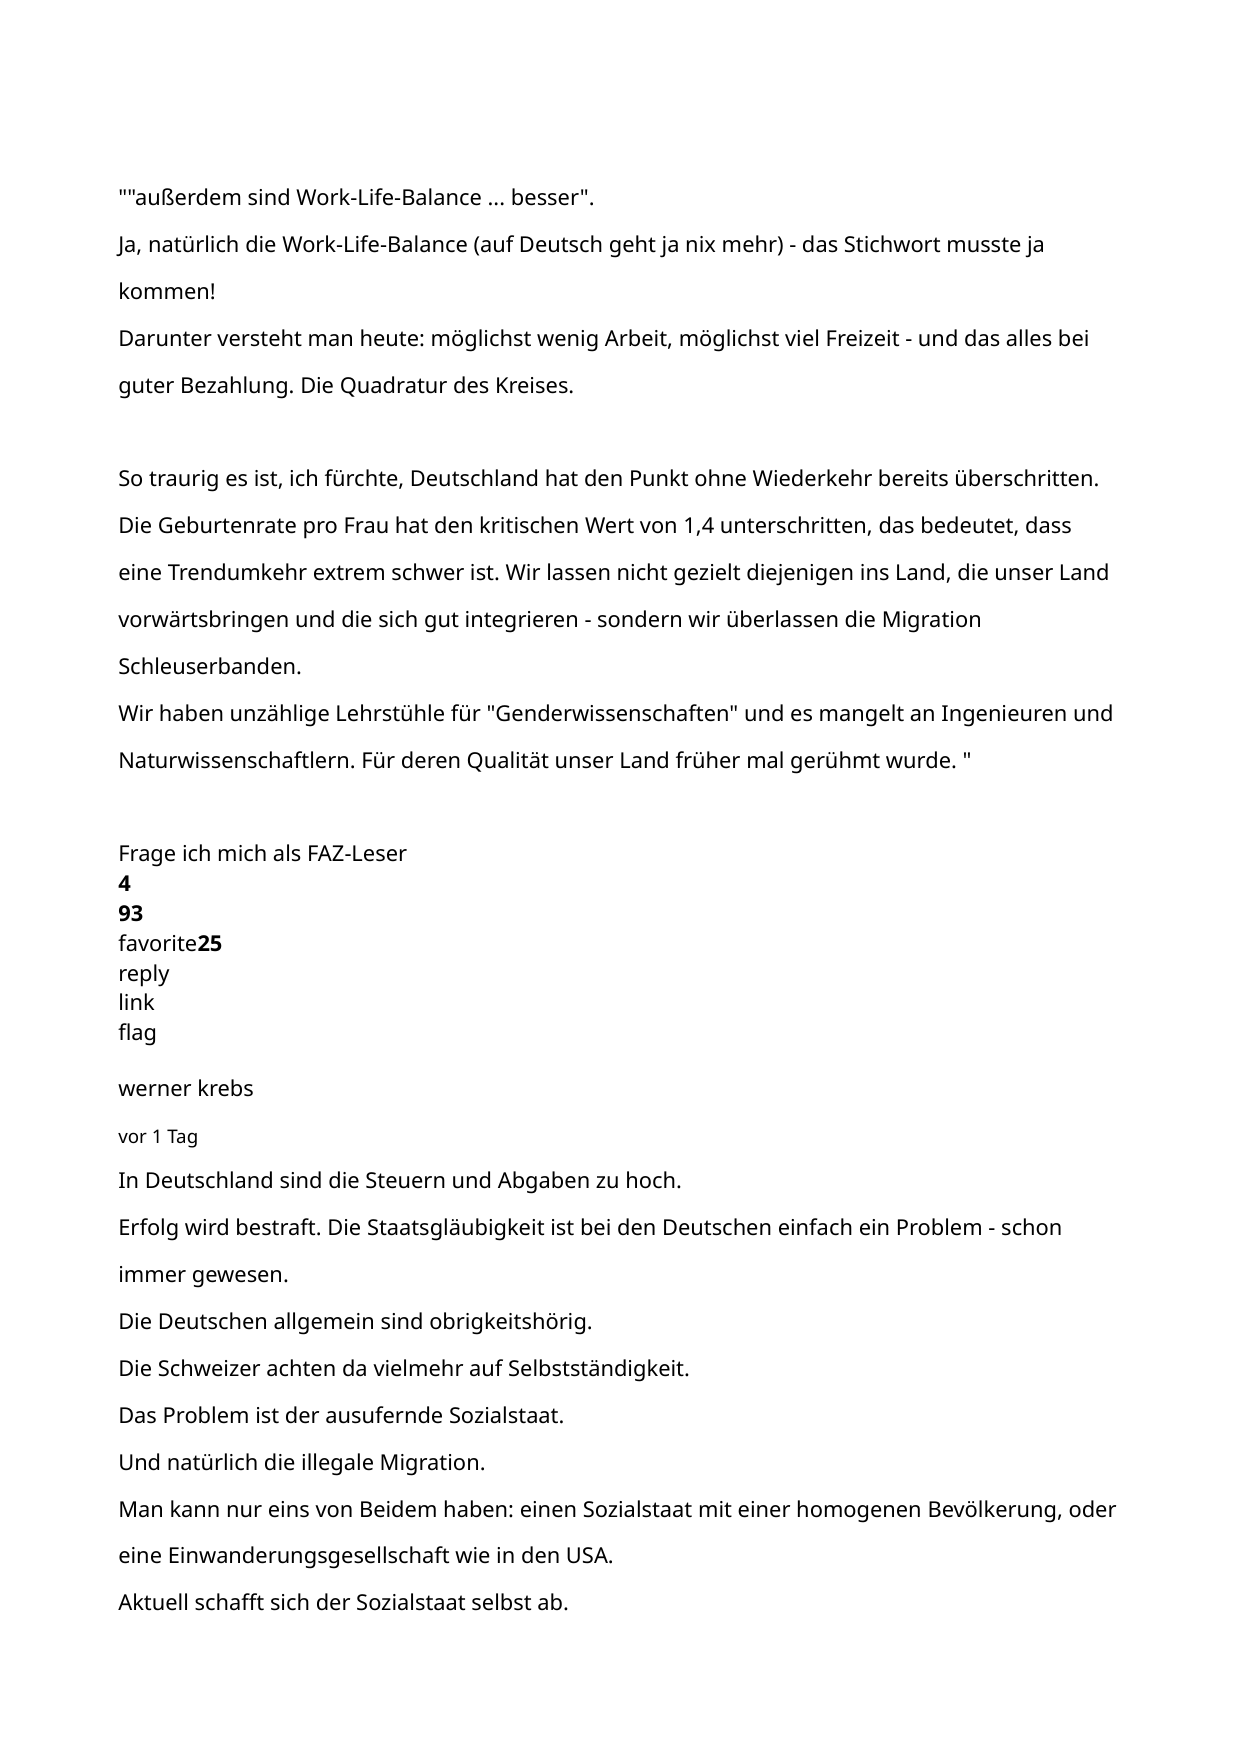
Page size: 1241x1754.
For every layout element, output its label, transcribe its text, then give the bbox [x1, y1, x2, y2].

text reply [118, 957, 1122, 987]
text link [118, 987, 1122, 1017]
text flag [118, 1017, 1122, 1047]
text ""außerdem sind Work-Life-Balance ... besser". Ja, natürlich die Work-Life-Balance (auf Deutsch geht ja nix mehr) - das Stichwort musste ja kommen! Darunter versteht man heute: möglichst wenig Arbeit, möglichst viel Freizeit - und das alles bei guter Bezahlung. Die Quadratur des Kreises. So traurig es ist, ich fürchte, Deutschland hat den Punkt ohne Wiederkehr bereits überschritten. Die Geburtenrate pro Frau hat den kritischen Wert von 1,4 unterschritten, das bedeutet, dass eine Trendumkehr extrem schwer ist. Wir lassen nicht gezielt diejenigen ins Land, die unser Land vorwärtsbringen und die sich gut integrieren - sondern wir überlassen die Migration Schleuserbanden. Wir haben unzählige Lehrstühle für "Genderwissenschaften" und es mangelt an Ingenieuren und Naturwissenschaftlern. Für deren Qualität unser Land früher mal gerühmt wurde. " Frage ich mich als FAZ-Leser [118, 118, 1122, 868]
text 4 [118, 868, 1122, 898]
text favorite25 [118, 928, 1122, 957]
text 93 [118, 898, 1122, 928]
text In Deutschland sind die Steuern und Abgaben zu hoch. Erfolg wird bestraft. Die Staatsgläubigkeit ist bei den Deutschen einfach ein Problem - schon immer gewesen. Die Deutschen allgemein sind obrigkeitshörig. Die Schweizer achten da vielmehr auf Selbstständigkeit. Das Problem ist der ausufernde Sozialstaat. Und natürlich die illegale Migration. Man kann nur eins von Beidem haben: einen Sozialstaat mit einer homogenen Bevölkerung, oder eine Einwanderungsgesellschaft wie in den USA. Aktuell schafft sich der Sozialstaat selbst ab. [118, 1148, 1122, 1617]
text vor 1 Tag [118, 1119, 1122, 1148]
text werner krebs [118, 1062, 1114, 1103]
